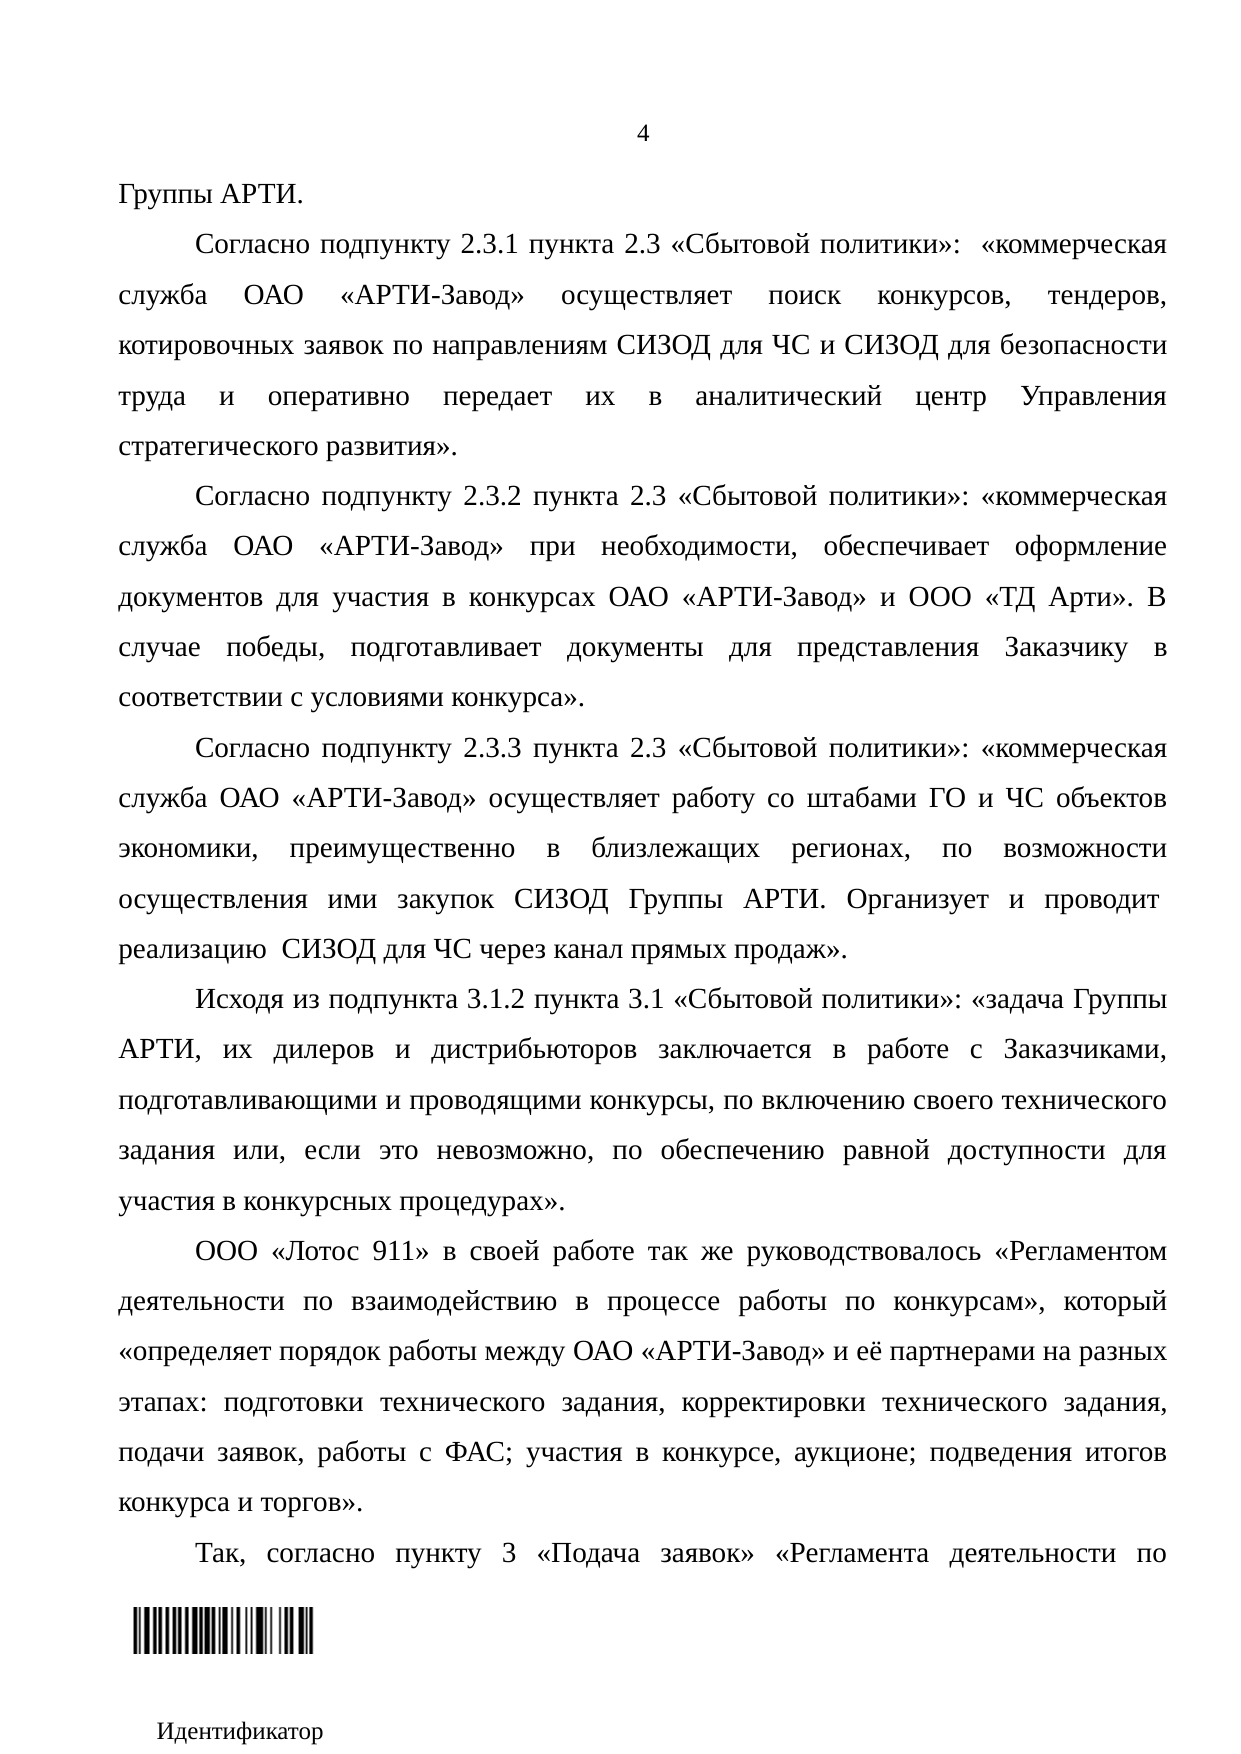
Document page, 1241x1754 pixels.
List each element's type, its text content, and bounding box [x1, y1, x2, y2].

text Согласно подпункту 2.3.3 пункта 2.3 «Сбытовой политики»: «коммерческая служба ОАО «АРТИ-Завод» осуществляет работу со штабами ГО и ЧС объектов экономики, преимущественно в близлежащих регионах, по возможности осуществления ими закупок СИЗОД Группы АРТИ. Организует и проводит реализацию СИЗОД для ЧС через канал прямых продаж». [118, 730, 1168, 964]
text Группы АРТИ. [118, 176, 1168, 210]
text Так, согласно пункту 3 «Подача заявок» «Регламента деятельности по [118, 1535, 1168, 1568]
text ООО «Лотос 911» в своей работе так же руководствовалось «Регламентом деятельности по взаимодействию в процессе работы по конкурсам», который «определяет порядок работы между ОАО «АРТИ-Завод» и её партнерами на разных этапах: подготовки технического задания, корректировки технического задания, подачи заявок, работы с ФАС; участия в конкурсе, аукционе; подведения итогов конкурса и торгов». [118, 1233, 1168, 1518]
picture [118, 1607, 331, 1654]
text Исходя из подпункта 3.1.2 пункта 3.1 «Сбытовой политики»: «задача Группы АРТИ, их дилеров и дистрибьюторов заключается в работе с Заказчиками, подготавливающими и проводящими конкурсы, по включению своего технического задания или, если это невозможно, по обеспечению равной доступности для участия в конкурсных процедурах». [118, 981, 1168, 1216]
text Согласно подпункту 2.3.2 пункта 2.3 «Сбытовой политики»: «коммерческая служба ОАО «АРТИ-Завод» при необходимости, обеспечивает оформление документов для участия в конкурсах ОАО «АРТИ-Завод» и ООО «ТД Арти». В случае победы, подготавливает документы для представления Заказчику в соответствии с условиями конкурса». [118, 478, 1168, 713]
text Согласно подпункту 2.3.1 пункта 2.3 «Сбытовой политики»: «коммерческая служба ОАО «АРТИ-Завод» осуществляет поиск конкурсов, тендеров, котировочных заявок по направлениям СИЗОД для ЧС и СИЗОД для безопасности труда и оперативно передает их в аналитический центр Управления стратегического развития». [118, 227, 1168, 461]
